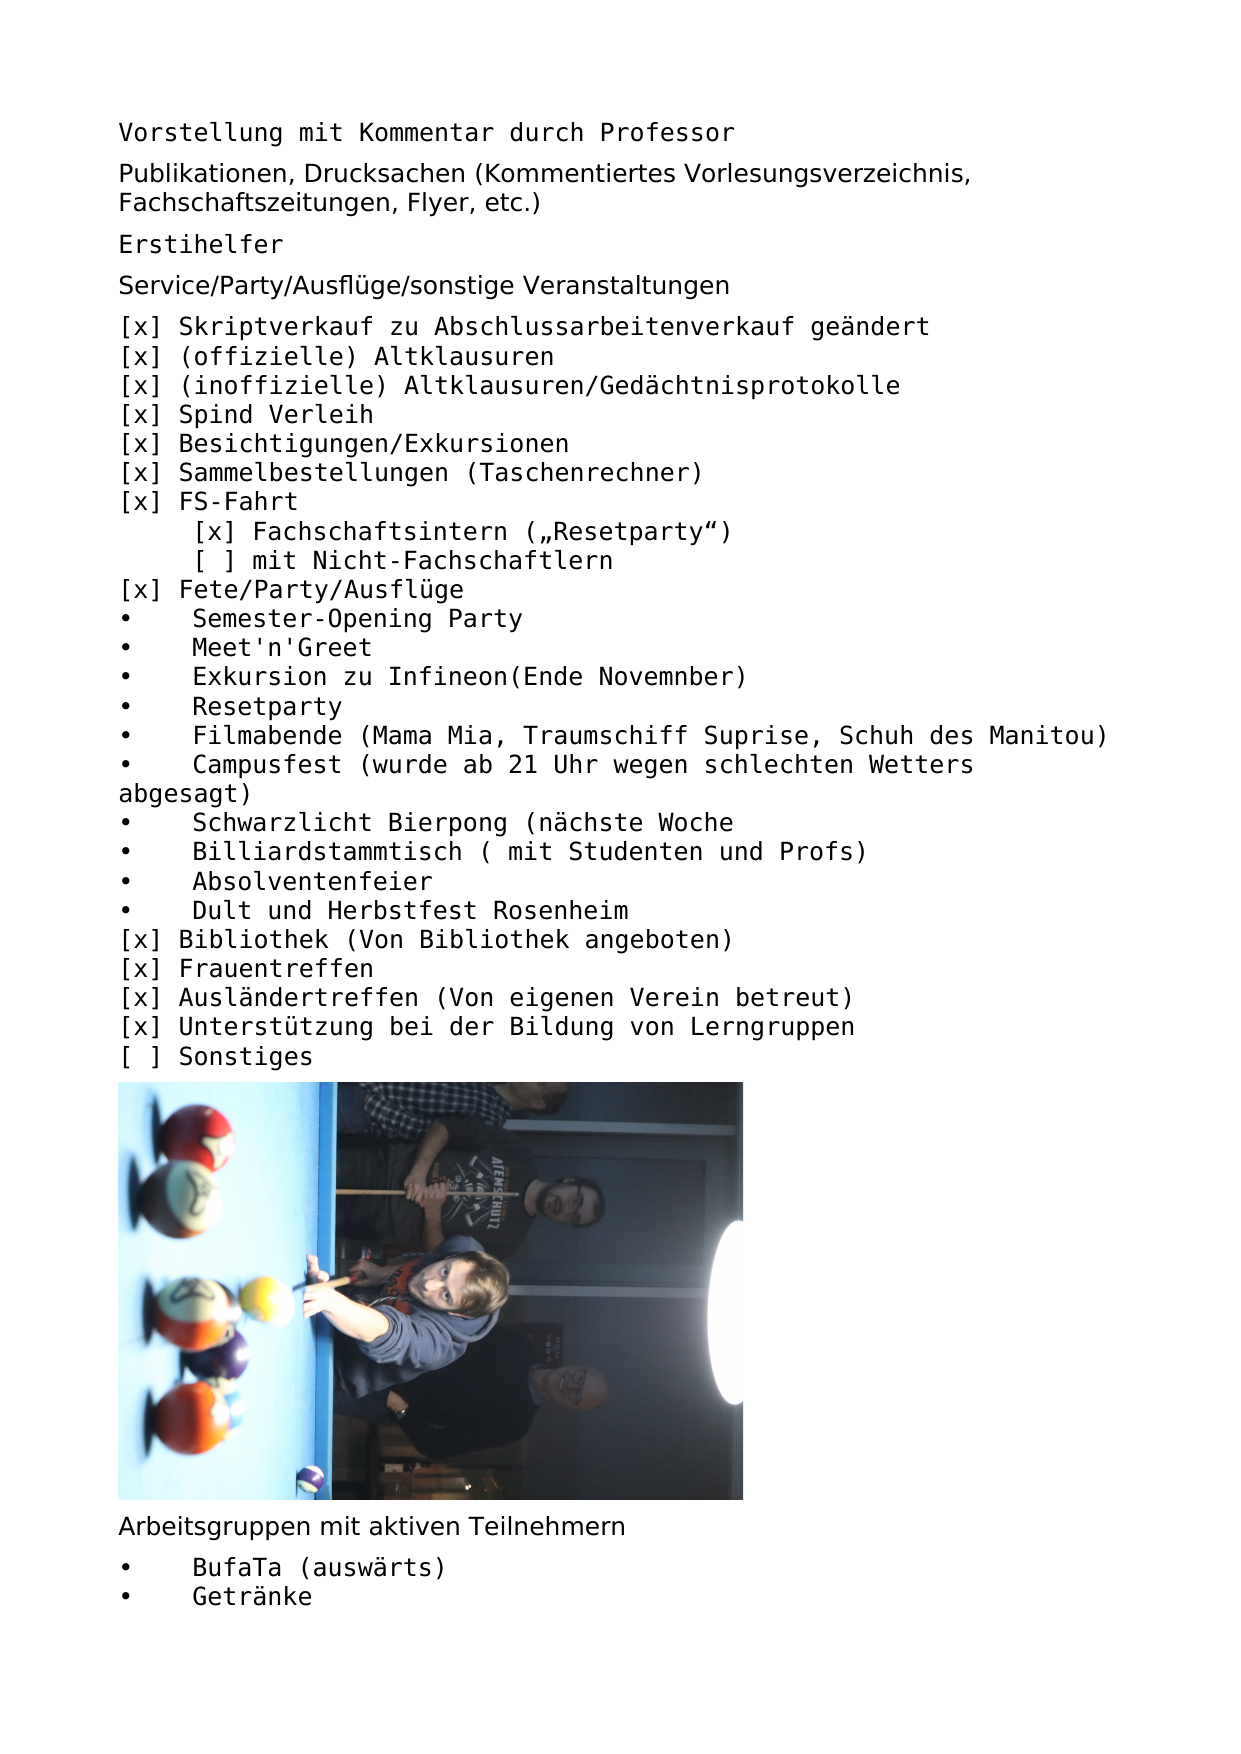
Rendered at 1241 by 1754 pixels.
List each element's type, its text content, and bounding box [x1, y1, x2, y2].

picture [118, 1082, 744, 1500]
text [x] Skriptverkauf zu Abschlussarbeitenverkauf geändert [x] (offizielle) Altklausuren [x] (inoffizielle) Altklausuren/Gedächtnisprotokolle [x] Spind Verleih [x] Besichtigungen/Exkursionen [x] Sammelbestellungen (Taschenrechner) [x] FS-Fahrt [x] Fachschaftsintern („Resetparty“) [ ] mit Nicht-Fachschaftlern [x] Fete/Party/Ausflüge • Semester-Opening Party • Meet'n'Greet • Exkursion zu Infineon(Ende Novemnber) • Resetparty • Filmabende (Mama Mia, Traumschiff Suprise, Schuh des Manitou) • Campusfest (wurde ab 21 Uhr wegen schlechten Wetters abgesagt) • Schwarzlicht Bierpong (nächste Woche • Billiardstammtisch ( mit Studenten und Profs) • Absolventenfeier • Dult und Herbstfest Rosenheim [x] Bibliothek (Von Bibliothek angeboten) [x] Frauentreffen [x] Ausländertreffen (Von eigenen Verein betreut) [x] Unterstützung bei der Bildung von Lerngruppen [ ] Sonstiges [118, 312, 1122, 1071]
text Vorstellung mit Kommentar durch Professor [118, 118, 1122, 147]
text Publikationen, Drucksachen (Kommentiertes Vorlesungsverzeichnis, Fachschaftszeitungen, Flyer, etc.) [118, 159, 1122, 217]
text Service/Party/Ausflüge/sonstige Veranstaltungen [118, 271, 1122, 300]
text Arbeitsgruppen mit aktiven Teilnehmern [118, 1512, 1122, 1541]
text Erstihelfer [118, 230, 1122, 259]
text • BufaTa (auswärts) • Getränke [118, 1553, 1122, 1612]
